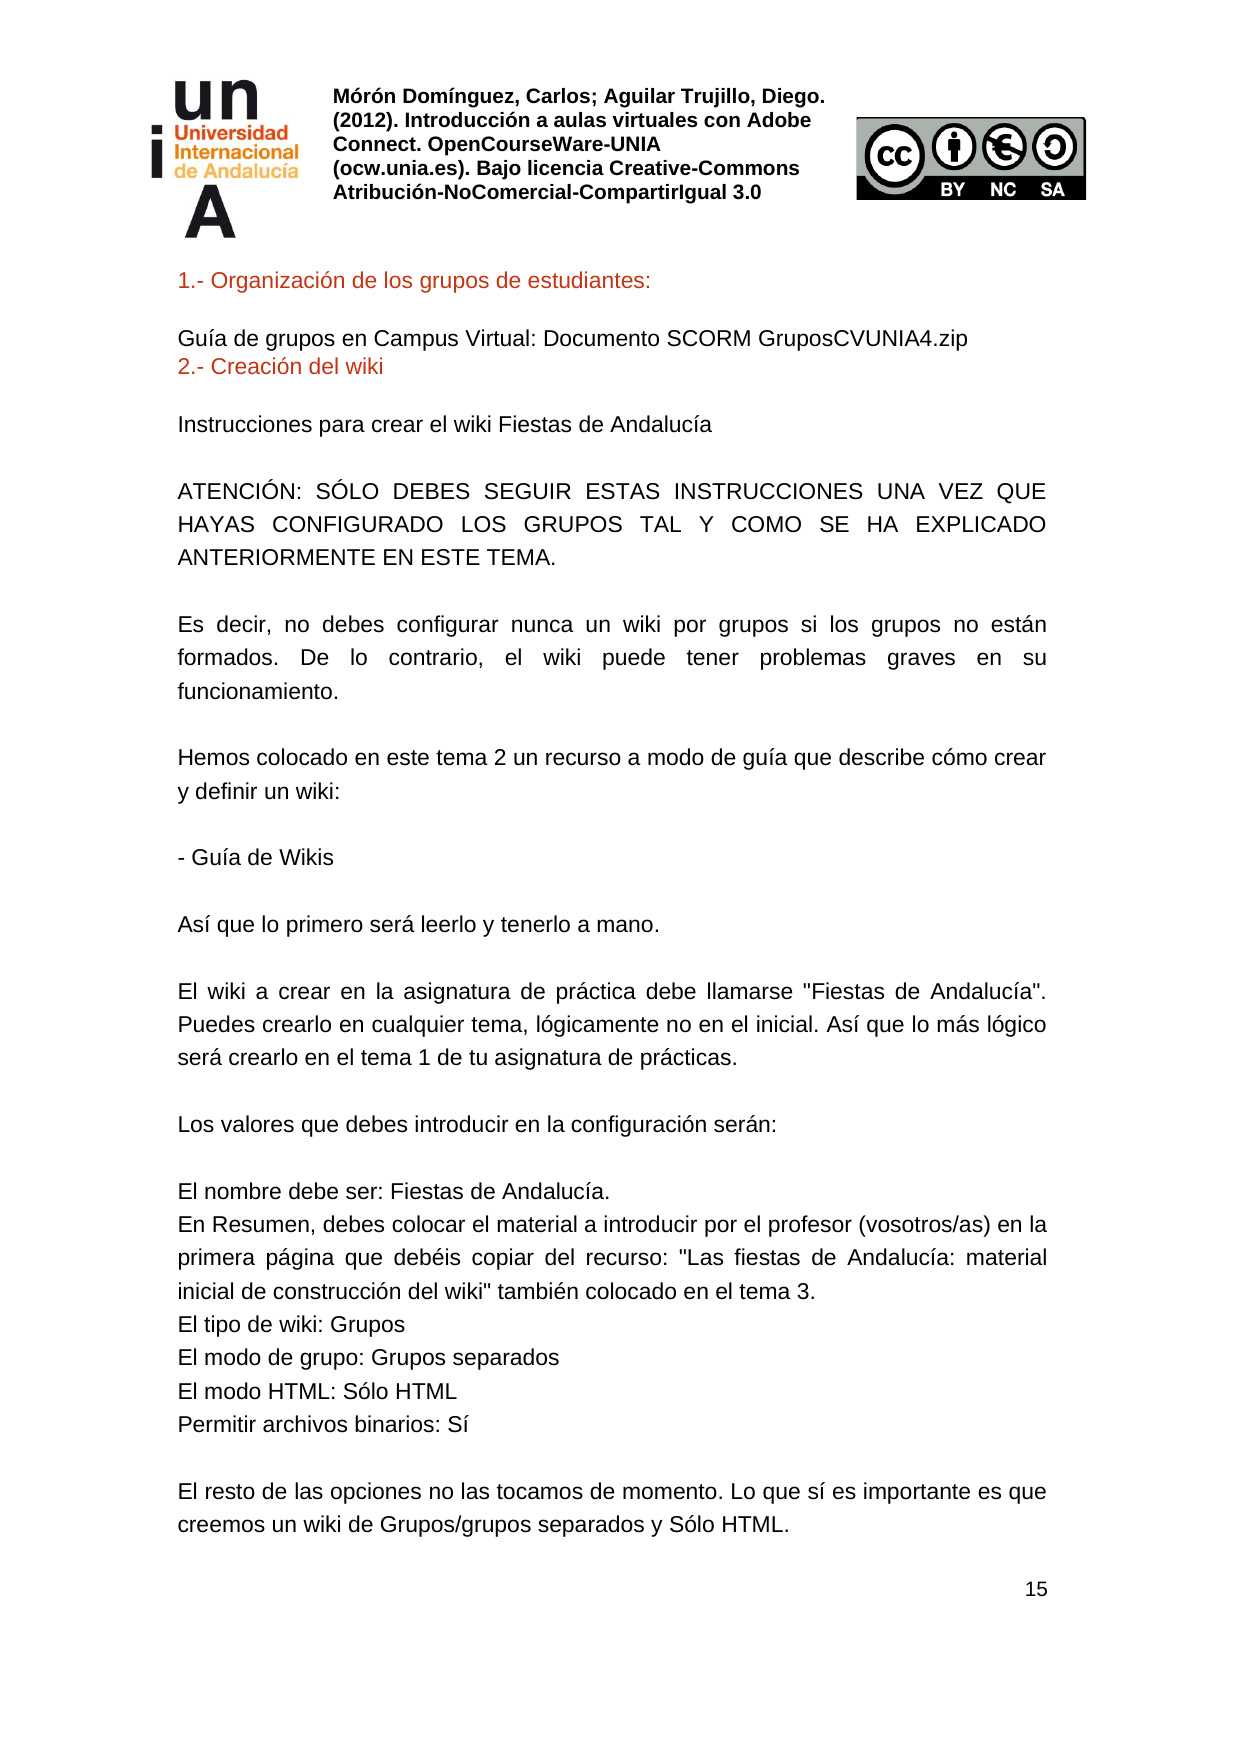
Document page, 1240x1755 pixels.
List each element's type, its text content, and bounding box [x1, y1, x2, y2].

text Es decir, no debes configurar nunca un wiki por grupos si los grupos no están formados. De lo contrario, el wiki puede tener problemas graves en su funcionamiento. [177, 606, 1048, 706]
text El wiki a crear en la asignatura de práctica debe llamarse "Fiestas de Andalucía". Puedes crearlo en cualquier tema, lógicamente no en el inicial. Así que lo más lógico será crearlo en el tema 1 de tu asignatura de prácticas. [177, 972, 1048, 1072]
text El resto de las opciones no las tocamos de momento. Lo que sí es importante es que creemos un wiki de Grupos/grupos separados y Sólo HTML. [177, 1472, 1048, 1539]
text 2.- Creación del wiki [177, 353, 1048, 379]
text Los valores que debes introducir en la configuración serán: [177, 1106, 1048, 1139]
text El modo HTML: Sólo HTML [177, 1372, 1048, 1406]
text Así que lo primero será leerlo y tenerlo a mano. [177, 906, 1048, 939]
text 1.- Organización de los grupos de estudiantes: [177, 267, 1048, 293]
text Hemos colocado en este tema 2 un recurso a modo de guía que describe cómo crear y definir un wiki: [177, 739, 1048, 806]
text Instrucciones para crear el wiki Fiestas de Andalucía [177, 406, 1048, 439]
text El modo de grupo: Grupos separados [177, 1339, 1048, 1372]
text Guía de grupos en Campus Virtual: Documento SCORM GruposCVUNIA4.zip [177, 320, 1048, 353]
text Permitir archivos binarios: Sí [177, 1406, 1048, 1439]
text - Guía de Wikis [177, 839, 1048, 872]
text El nombre debe ser: Fiestas de Andalucía. [177, 1172, 1048, 1206]
text El tipo de wiki: Grupos [177, 1306, 1048, 1339]
text ATENCIÓN: SÓLO DEBES SEGUIR ESTAS INSTRUCCIONES UNA VEZ QUE HAYAS CONFIGURADO LOS GRUPOS TAL Y COMO SE HA EXPLICADO ANTERIORMENTE EN ESTE TEMA. [177, 472, 1048, 572]
text En Resumen, debes colocar el material a introducir por el profesor (vosotros/as) en la primera página que debéis copiar del recurso: "Las fiestas de Andalucía: material inicial de construcción del wiki" también colocado en el tema 3. [177, 1206, 1048, 1306]
